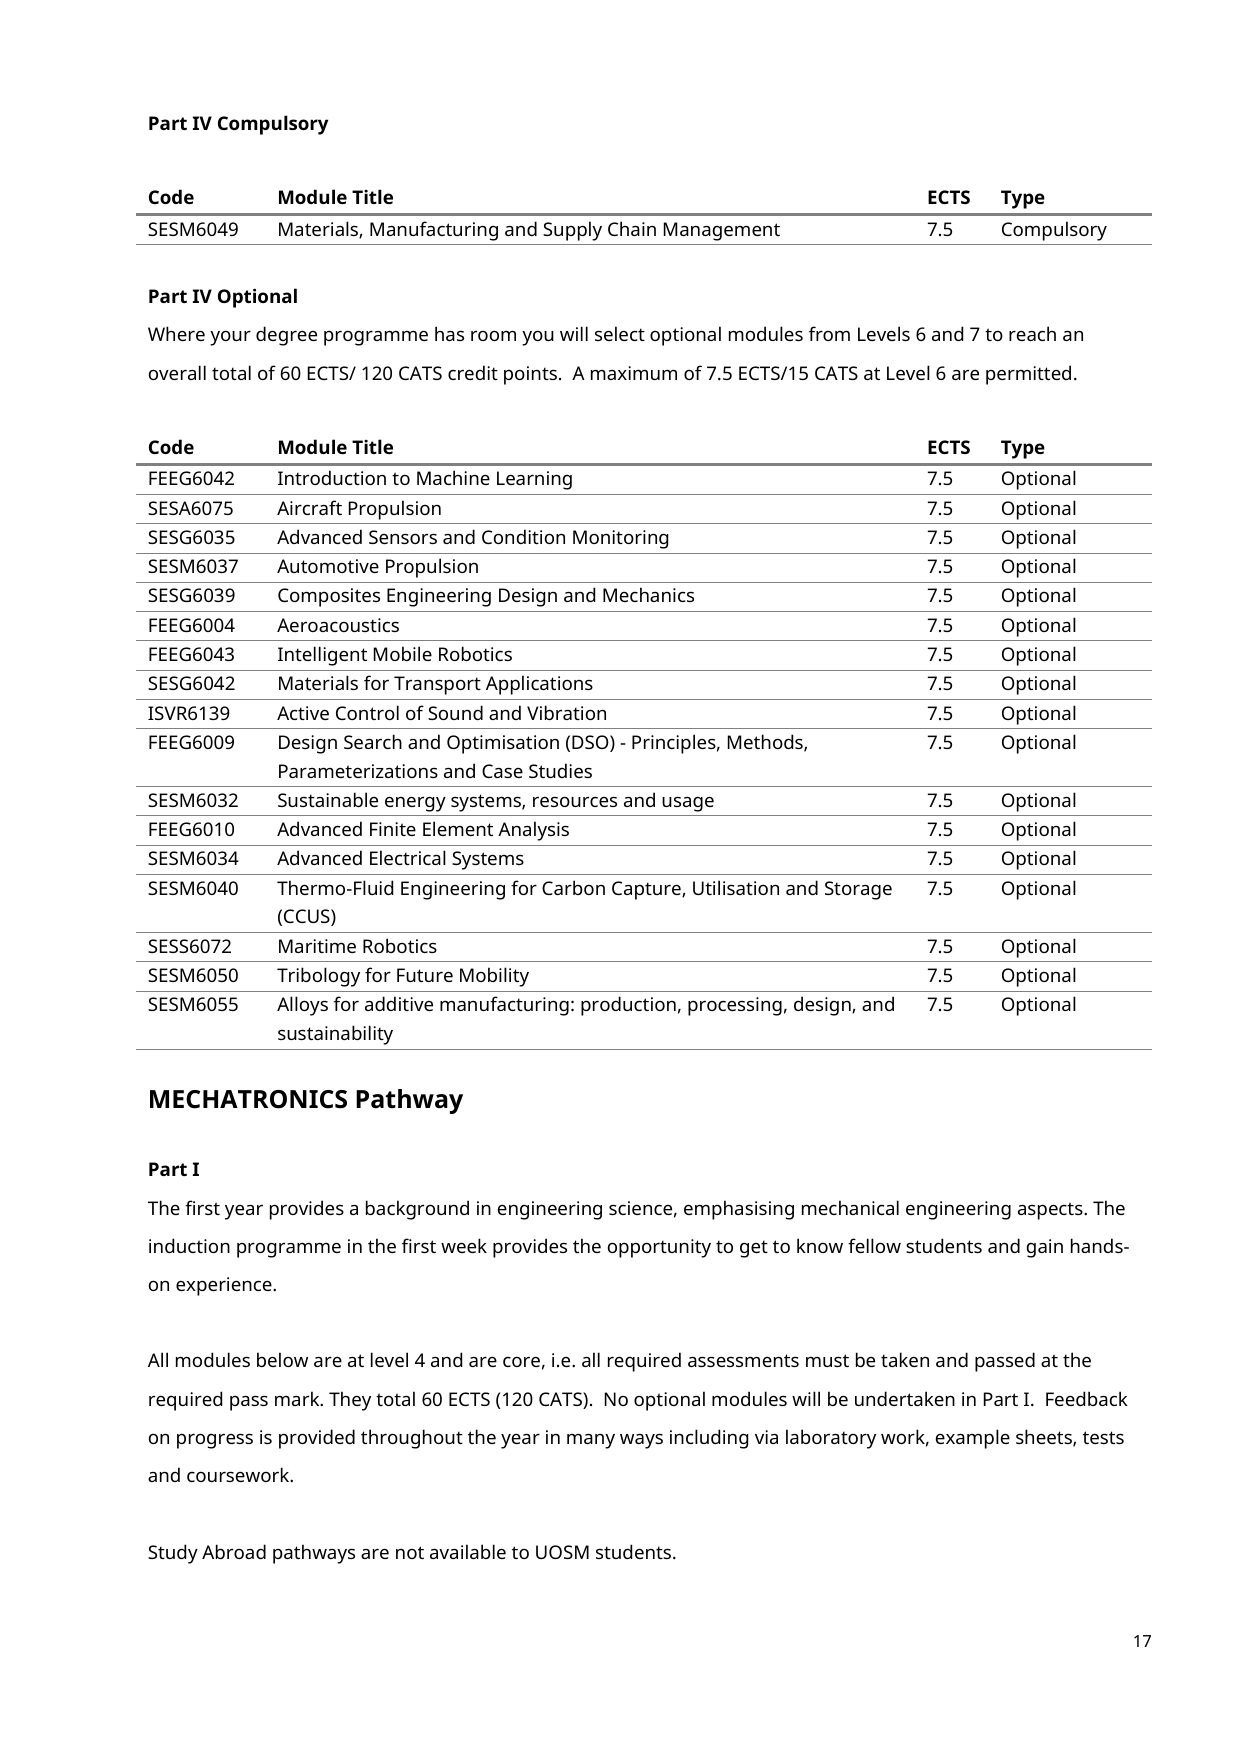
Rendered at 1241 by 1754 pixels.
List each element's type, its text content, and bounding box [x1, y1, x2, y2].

table_cell Materials, Manufacturing and Supply Chain Management [266, 216, 916, 244]
table_cell 7.5 [916, 495, 989, 523]
table_cell SESG6042 [136, 671, 266, 699]
table_cell 7.5 [916, 992, 989, 1048]
table_cell Part I The first year provides a background in engineering science, emphasising mechanical engineering aspects. The induction programme in the first week provides the opportunity to get to know fellow students and gain hands-on experience. All modules below are at level 4 and are core, i.e. all required assessments must be taken and passed at the required pass mark. They total 60 ECTS (120 CATS). No optional modules will be undertaken in Part I. Feedback on progress is provided throughout the year in many ways including via laboratory work, example sheets, tests and coursework. Study Abroad pathways are not available to UOSM students. [136, 1119, 1152, 1603]
table_cell Code [136, 185, 266, 213]
table_cell SESG6035 [136, 524, 266, 552]
table_cell FEEG6010 [136, 816, 266, 845]
table_cell Module Title [266, 434, 916, 463]
table_cell 7.5 [916, 846, 989, 874]
table_cell 7.5 [916, 729, 989, 786]
table_cell SESM6040 [136, 875, 266, 932]
table_cell Intelligent Mobile Robotics [266, 641, 916, 669]
table_cell Optional [989, 962, 1152, 991]
table_cell Optional [989, 554, 1152, 582]
table_cell Optional [989, 933, 1152, 961]
table_cell Alloys for additive manufacturing: production, processing, design, and sustainability [266, 992, 916, 1048]
table_cell ISVR6139 [136, 700, 266, 728]
table_cell SESA6075 [136, 495, 266, 523]
table_cell Aeroacoustics [266, 612, 916, 640]
table_cell 7.5 [916, 933, 989, 961]
table_cell 7.5 [916, 671, 989, 699]
table_cell Optional [989, 700, 1152, 728]
table_cell Optional [989, 671, 1152, 699]
table_cell Advanced Finite Element Analysis [266, 816, 916, 845]
table_cell Optional [989, 875, 1152, 932]
table_cell Sustainable energy systems, resources and usage [266, 787, 916, 815]
table_cell Composites Engineering Design and Mechanics [266, 583, 916, 611]
table_cell Part IV Optional Where your degree programme has room you will select optional modules from Levels 6 and 7 to reach an overall total of 60 ECTS/ 120 CATS credit points. A maximum of 7.5 ECTS/15 CATS at Level 6 are permitted. [136, 245, 1152, 434]
table_cell Tribology for Future Mobility [266, 962, 916, 991]
table_cell 7.5 [916, 583, 989, 611]
table_cell 7.5 [916, 875, 989, 932]
table_cell SESM6055 [136, 992, 266, 1048]
table_cell SESM6049 [136, 216, 266, 244]
table_cell 7.5 [916, 962, 989, 991]
table_cell Optional [989, 466, 1152, 494]
table_cell Part IV Compulsory [136, 71, 1152, 184]
table_cell Compulsory [989, 216, 1152, 244]
table_cell Automotive Propulsion [266, 554, 916, 582]
table_cell 7.5 [916, 612, 989, 640]
table_cell 7.5 [916, 524, 989, 552]
table_cell Optional [989, 583, 1152, 611]
table_cell 7.5 [916, 216, 989, 244]
table_cell Module Title [266, 185, 916, 213]
table_cell Active Control of Sound and Vibration [266, 700, 916, 728]
table_cell 7.5 [916, 700, 989, 728]
table_cell Introduction to Machine Learning [266, 466, 916, 494]
table_cell Maritime Robotics [266, 933, 916, 961]
table_cell Aircraft Propulsion [266, 495, 916, 523]
table_cell Optional [989, 729, 1152, 786]
table_cell SESM6032 [136, 787, 266, 815]
table_cell 7.5 [916, 554, 989, 582]
table_cell MECHATRONICS Pathway [136, 1050, 1152, 1118]
table_cell Optional [989, 524, 1152, 552]
table_cell SESG6039 [136, 583, 266, 611]
table_cell ECTS [916, 185, 989, 213]
table_cell Advanced Electrical Systems [266, 846, 916, 874]
table_cell Design Search and Optimisation (DSO) - Principles, Methods, Parameterizations and Case Studies [266, 729, 916, 786]
table_cell 7.5 [916, 641, 989, 669]
table_cell Optional [989, 612, 1152, 640]
table_cell Type [989, 185, 1152, 213]
table_cell Advanced Sensors and Condition Monitoring [266, 524, 916, 552]
table_cell FEEG6004 [136, 612, 266, 640]
table_cell 7.5 [916, 787, 989, 815]
table_cell Optional [989, 787, 1152, 815]
table_cell Optional [989, 846, 1152, 874]
table_cell Code [136, 434, 266, 463]
table_cell FEEG6042 [136, 466, 266, 494]
table_cell SESM6050 [136, 962, 266, 991]
table_cell Thermo-Fluid Engineering for Carbon Capture, Utilisation and Storage (CCUS) [266, 875, 916, 932]
table_cell SESM6037 [136, 554, 266, 582]
table_cell Type [989, 434, 1152, 463]
table_cell ECTS [916, 434, 989, 463]
table_cell SESS6072 [136, 933, 266, 961]
table_cell Materials for Transport Applications [266, 671, 916, 699]
table_cell Optional [989, 641, 1152, 669]
table_cell SESM6034 [136, 846, 266, 874]
table_cell FEEG6009 [136, 729, 266, 786]
table_cell Optional [989, 992, 1152, 1048]
table_cell 7.5 [916, 816, 989, 845]
table_cell Optional [989, 495, 1152, 523]
table_cell 7.5 [916, 466, 989, 494]
table_cell Optional [989, 816, 1152, 845]
table_cell FEEG6043 [136, 641, 266, 669]
